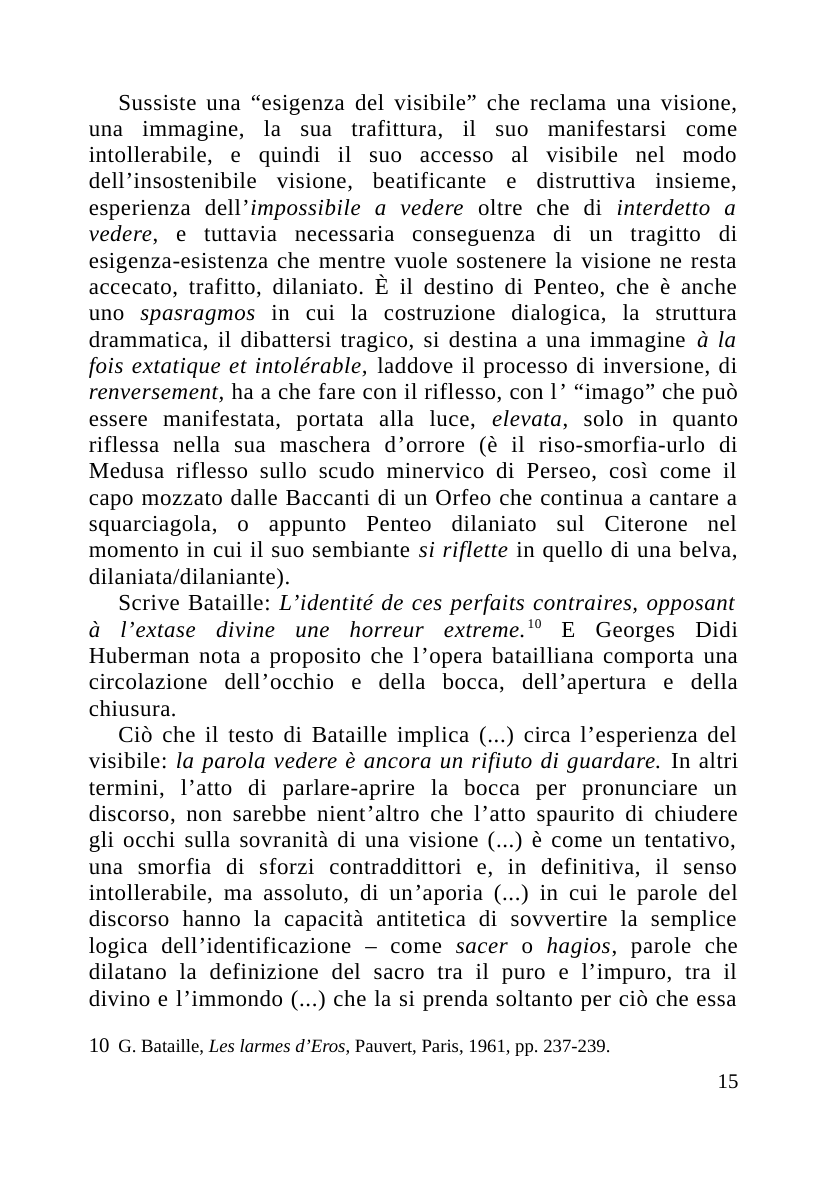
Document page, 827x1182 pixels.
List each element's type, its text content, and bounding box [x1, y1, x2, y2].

text Scrive Bataille: L’identité de ces perfaits contraires, opposant à l’extase divine une horreur extreme. E Georges Didi Huberman nota a proposito che l’opera batailliana comporta una circolazione dell’occhio e della bocca, dell’apertura e della chiusura. [88, 589, 738, 721]
text Ciò che il testo di Bataille implica (...) circa l’esperienza del visibile: la parola vedere è ancora un rifiuto di guardare. In altri termini, l’atto di parlare-aprire la bocca per pronunciare un discorso, non sarebbe nient’altro che l’atto spaurito di chiudere gli occhi sulla sovranità di una visione (...) è come un tentativo, una smorfia di sforzi contraddittori e, in definitiva, il senso intollerabile, ma assoluto, di un’aporia (...) in cui le parole del discorso hanno la capacità antitetica di sovvertire la semplice logica dell’identificazione – come sacer o hagios, parole che dilatano la definizione del sacro tra il puro e l’impuro, tra il divino e l’immondo (...) che la si prenda soltanto per ciò che essa [88, 721, 738, 1011]
text G. Bataille, Les larmes d’Eros, Pauvert, Paris, 1961, pp. 237-239. [88, 1033, 738, 1057]
text Sussiste una “esigenza del visibile” che reclama una visione, una immagine, la sua trafittura, il suo manifestarsi come intollerabile, e quindi il suo accesso al visibile nel modo dell’insostenibile visione, beatificante e distruttiva insieme, esperienza dell’impossibile a vedere oltre che di interdetto a vedere, e tuttavia necessaria conseguenza di un tragitto di esigenza-esistenza che mentre vuole sostenere la visione ne resta accecato, trafitto, dilaniato. È il destino di Penteo, che è anche uno spasragmos in cui la costruzione dialogica, la struttura drammatica, il dibattersi tragico, si destina a una immagine à la fois extatique et intolérable, laddove il processo di inversione, di renversement, ha a che fare con il riflesso, con l’ “imago” che può essere manifestata, portata alla luce, elevata, solo in quanto riflessa nella sua maschera d’orrore (è il riso-smorfia-urlo di Medusa riflesso sullo scudo minervico di Perseo, così come il capo mozzato dalle Baccanti di un Orfeo che continua a cantare a squarciagola, o appunto Penteo dilaniato sul Citerone nel momento in cui il suo sembiante si riflette in quello di una belva, dilaniata/dilaniante). [88, 88, 738, 589]
